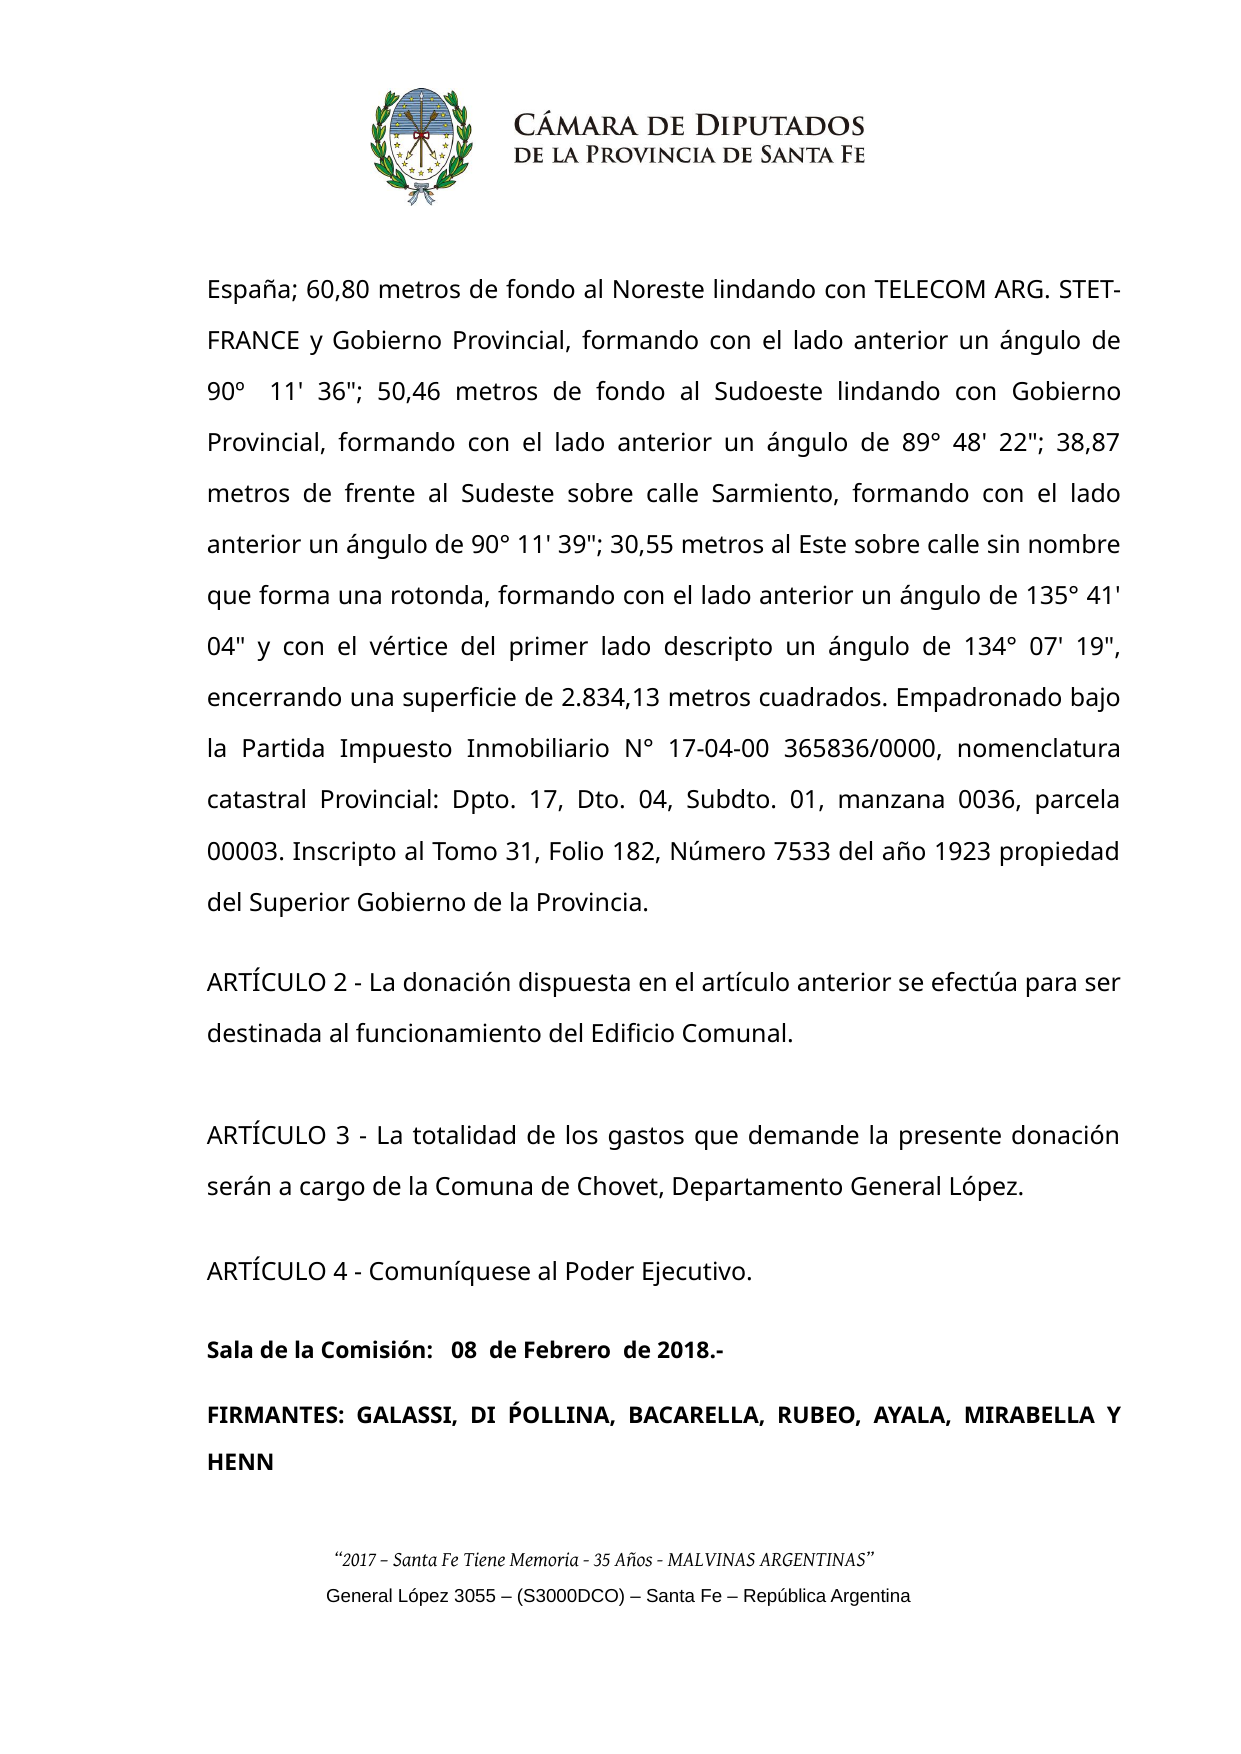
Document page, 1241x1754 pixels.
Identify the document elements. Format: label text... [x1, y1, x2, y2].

text Sala de la Comisión: 08 de Febrero de 2018.- [207, 1334, 1122, 1366]
picture [370, 88, 865, 210]
text ARTÍCULO 2 - La donación dispuesta en el artículo anterior se efectúa para ser destinada al funcionamiento del Edificio Comunal. [207, 965, 1122, 1050]
text FIRMANTES: GALASSI, DI ṔOLLINA, BACARELLA, RUBEO, AYALA, MIRABELLA Y HENN [207, 1399, 1122, 1477]
text ARTÍCULO 4 - Comuníquese al Poder Ejecutivo. [207, 1254, 1122, 1288]
text España; 60,80 metros de fondo al Noreste lindando con TELECOM ARG. STET-FRANCE y Gobierno Provincial, formando con el lado anterior un ángulo de 90º 11' 36"; 50,46 metros de fondo al Sudoeste lindando con Gobierno Provincial, formando con el lado anterior un ángulo de 89° 48' 22"; 38,87 metros de frente al Sudeste sobre calle Sarmiento, formando con el lado anterior un ángulo de 90° 11' 39"; 30,55 metros al Este sobre calle sin nombre que forma una rotonda, formando con el lado anterior un ángulo de 135° 41' 04" y con el vértice del primer lado descripto un ángulo de 134° 07' 19", encerrando una superficie de 2.834,13 metros cuadrados. Empadronado bajo la Partida Impuesto Inmobiliario N° 17-04-00 365836/0000, nomenclatura catastral Provincial: Dpto. 17, Dto. 04, Subdto. 01, manzana 0036, parcela 00003. Inscripto al Tomo 31, Folio 182, Número 7533 del año 1923 propiedad del Superior Gobierno de la Provincia. [207, 272, 1122, 918]
text ARTÍCULO 3 - La totalidad de los gastos que demande la presente donación serán a cargo de la Comuna de Chovet, Departamento General López. [207, 1118, 1122, 1203]
